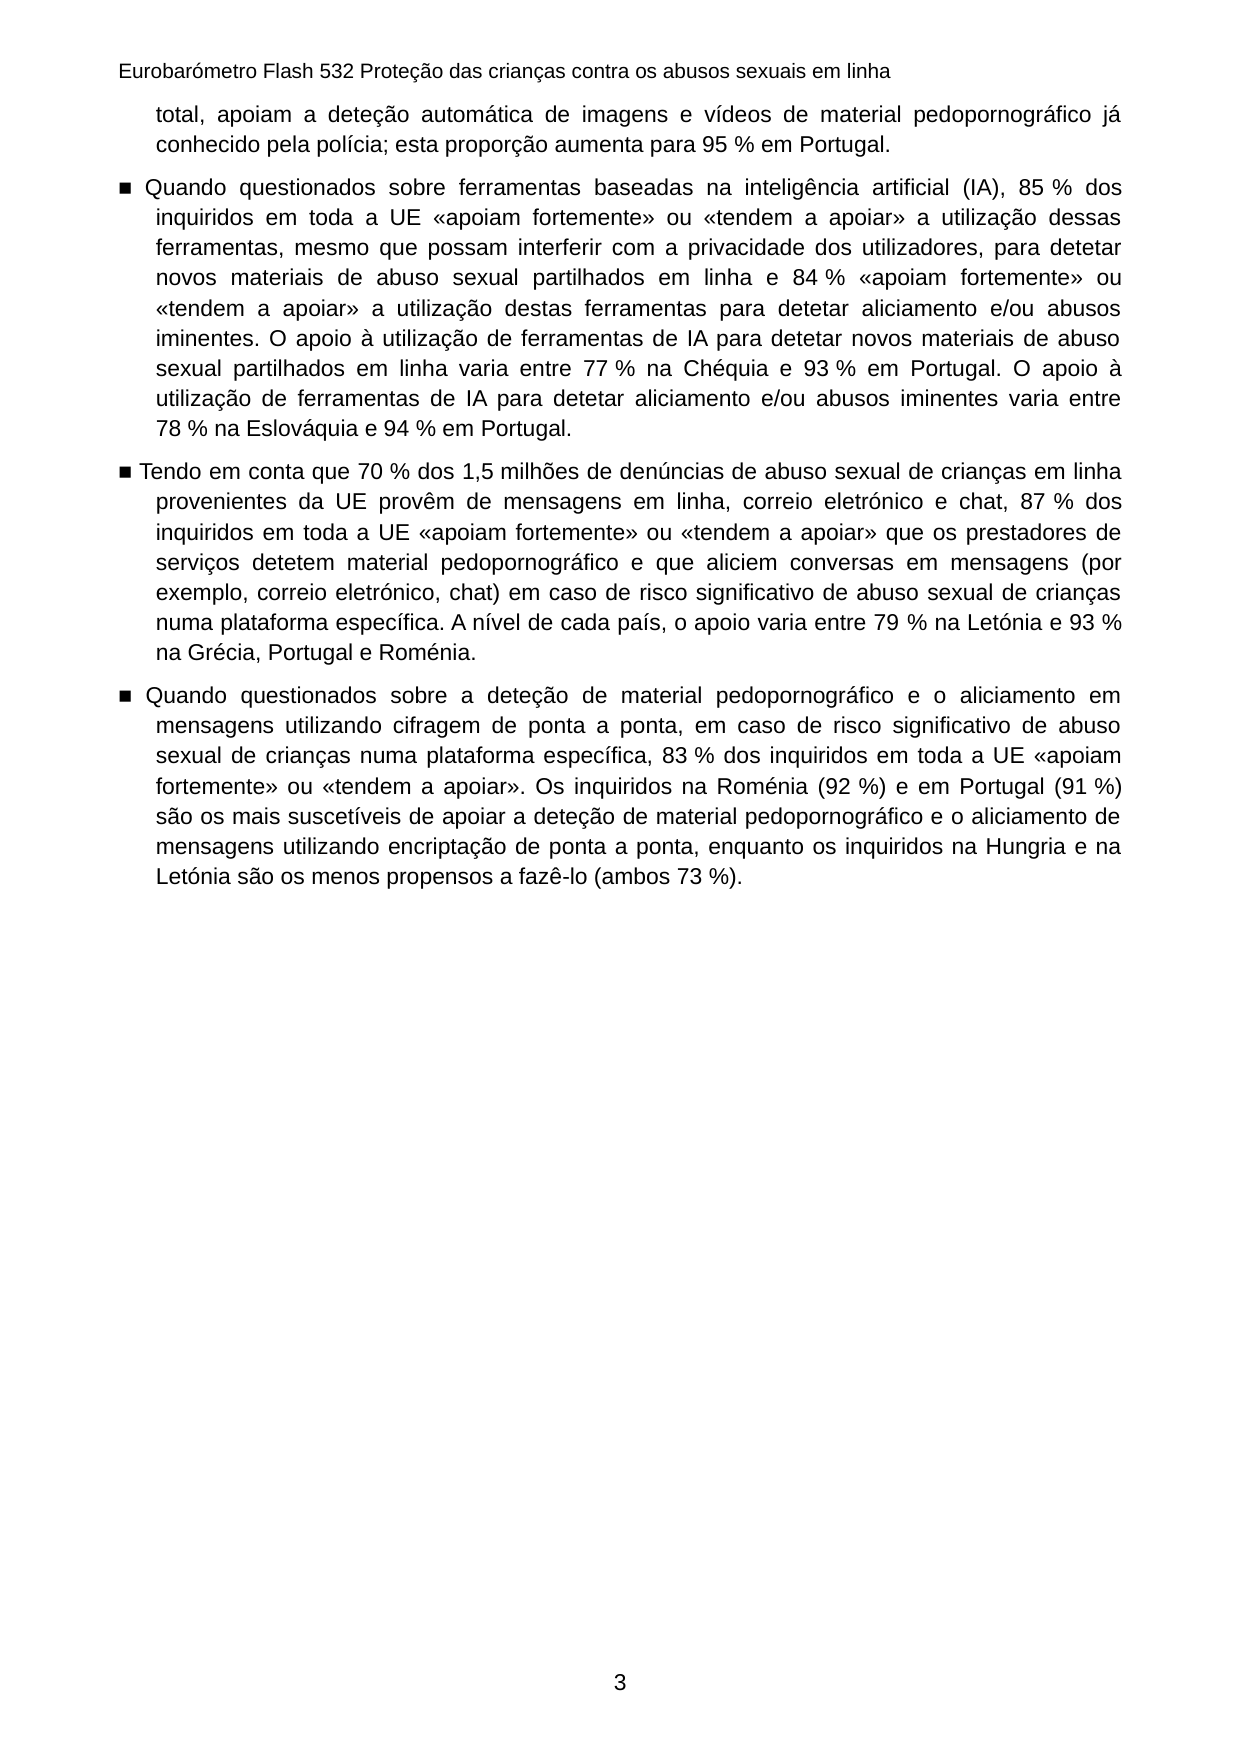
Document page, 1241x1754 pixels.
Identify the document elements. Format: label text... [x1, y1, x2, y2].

list total, apoiam a deteção automática de imagens e vídeos de material pedopornográfico já conhecido pela polícia; esta proporção aumenta para 95 % em Portugal. [118, 101, 1122, 157]
list ■ Quando questionados sobre ferramentas baseadas na inteligência artificial (IA), 85 % dos inquiridos em toda a UE «apoiam fortemente» ou «tendem a apoiar» a utilização dessas ferramentas, mesmo que possam interferir com a privacidade dos utilizadores, para detetar novos materiais de abuso sexual partilhados em linha e 84 % «apoiam fortemente» ou «tendem a apoiar» a utilização destas ferramentas para detetar aliciamento e/ou abusos iminentes. O apoio à utilização de ferramentas de IA para detetar novos materiais de abuso sexual partilhados em linha varia entre 77 % na Chéquia e 93 % em Portugal. O apoio à utilização de ferramentas de IA para detetar aliciamento e/ou abusos iminentes varia entre 78 % na Eslováquia e 94 % em Portugal. [118, 174, 1122, 442]
list ■ Tendo em conta que 70 % dos 1,5 milhões de denúncias de abuso sexual de crianças em linha provenientes da UE provêm de mensagens em linha, correio eletrónico e chat, 87 % dos inquiridos em toda a UE «apoiam fortemente» ou «tendem a apoiar» que os prestadores de serviços detetem material pedopornográfico e que aliciem conversas em mensagens (por exemplo, correio eletrónico, chat) em caso de risco significativo de abuso sexual de crianças numa plataforma específica. A nível de cada país, o apoio varia entre 79 % na Letónia e 93 % na Grécia, Portugal e Roménia. [118, 458, 1122, 666]
list ■ Quando questionados sobre a deteção de material pedopornográfico e o aliciamento em mensagens utilizando cifragem de ponta a ponta, em caso de risco significativo de abuso sexual de crianças numa plataforma específica, 83 % dos inquiridos em toda a UE «apoiam fortemente» ou «tendem a apoiar». Os inquiridos na Roménia (92 %) e em Portugal (91 %) são os mais suscetíveis de apoiar a deteção de material pedopornográfico e o aliciamento de mensagens utilizando encriptação de ponta a ponta, enquanto os inquiridos na Hungria e na Letónia são os menos propensos a fazê-lo (ambos 73 %). [118, 682, 1122, 889]
